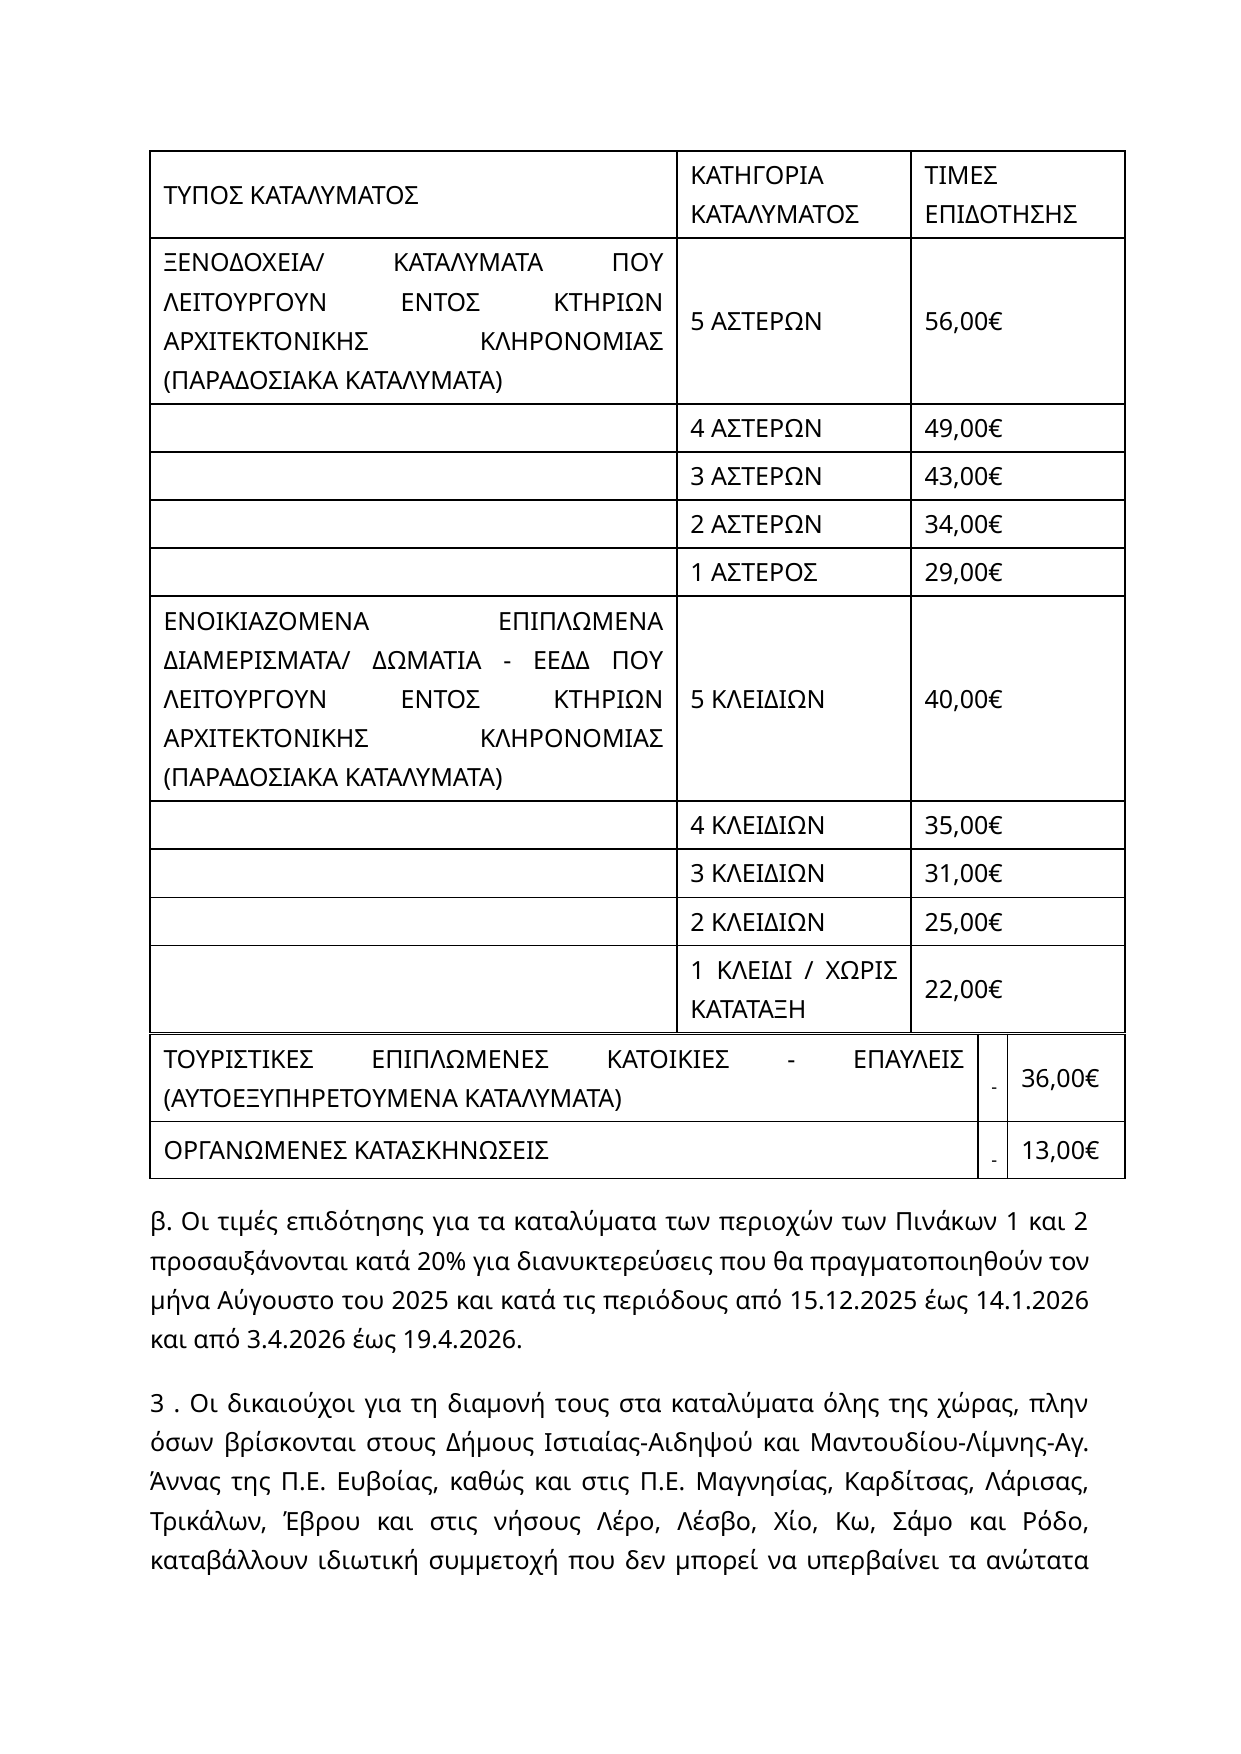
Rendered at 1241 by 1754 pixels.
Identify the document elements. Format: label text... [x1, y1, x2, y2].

table_cell 3 ΑΣΤΕΡΩΝ [678, 453, 910, 499]
table_cell 56,00€ [912, 239, 1124, 403]
table_cell ΟΡΓΑΝΩΜΕΝΕΣ ΚΑΤΑΣΚΗΝΩΣΕΙΣ [151, 1122, 977, 1177]
table_cell [151, 946, 676, 1032]
table_cell ΤΥΠΟΣ ΚΑΤΑΛΥΜΑΤΟΣ [151, 152, 676, 237]
text β. Οι τιμές επιδότησης για τα καταλύματα των περιοχών των Πινάκων 1 και 2 προσαυξάνονται κατά 20% για διανυκτερεύσεις που θα πραγματοποιηθούν τον μήνα Αύγουστο του 2025 και κατά τις περιόδους από 15.12.2025 έως 14.1.2026 και από 3.4.2026 έως 19.4.2026. [150, 1204, 1090, 1356]
table_cell ΕΝΟΙΚΙΑΖΟΜΕΝΑ ΕΠΙΠΛΩΜΕΝΑ ΔΙΑΜΕΡΙΣΜΑΤΑ/ ΔΩΜΑΤΙΑ - ΕΕΔΔ ΠΟΥ ΛΕΙΤΟΥΡΓΟΥΝ ΕΝΤΟΣ ΚΤΗΡΙΩΝ ΑΡΧΙΤΕΚΤΟΝΙΚΗΣ ΚΛΗΡΟΝΟΜΙΑΣ (ΠΑΡΑΔΟΣΙΑΚΑ ΚΑΤΑΛΥΜΑΤΑ) [151, 597, 676, 800]
table_cell 22,00€ [912, 946, 1124, 1032]
table_cell [151, 898, 676, 944]
text 3 . Οι δικαιούχοι για τη διαμονή τους στα καταλύματα όλης της χώρας, πλην όσων βρίσκονται στους Δήμους Ιστιαίας-Αιδηψού και Μαντουδίου-Λίμνης-Αγ. Άννας της Π.Ε. Ευβοίας, καθώς και στις Π.Ε. Μαγνησίας, Καρδίτσας, Λάρισας, Τρικάλων, Έβρου και στις νήσους Λέρο, Λέσβο, Χίο, Κω, Σάμο και Ρόδο, καταβάλλουν ιδιωτική συμμετοχή που δεν μπορεί να υπερβαίνει τα ανώτατα [150, 1386, 1090, 1576]
table_cell 1 ΚΛΕΙΔΙ / ΧΩΡΙΣ ΚΑΤΑΤΑΞΗ [678, 946, 910, 1032]
table_cell [151, 501, 676, 547]
table_cell 31,00€ [912, 850, 1124, 896]
table_cell 2 ΚΛΕΙΔΙΩΝ [678, 898, 910, 944]
table_cell [151, 802, 676, 848]
table_cell 34,00€ [912, 501, 1124, 547]
table_cell 1 ΑΣΤΕΡΟΣ [678, 549, 910, 595]
table_header 36,00€ [1008, 1035, 1124, 1121]
table_cell 4 ΚΛΕΙΔΙΩΝ [678, 802, 910, 848]
table_cell - [979, 1122, 1007, 1177]
table_cell 43,00€ [912, 453, 1124, 499]
table_cell 3 ΚΛΕΙΔΙΩΝ [678, 850, 910, 896]
table_cell [151, 850, 676, 896]
table_cell ΤΙΜΕΣ ΕΠΙΔΟΤΗΣΗΣ [912, 152, 1124, 237]
table_cell 25,00€ [912, 898, 1124, 944]
table_cell ΚΑΤΗΓΟΡΙΑ ΚΑΤΑΛΥΜΑΤΟΣ [678, 152, 910, 237]
table_cell [151, 453, 676, 499]
table_cell ΞΕΝΟΔΟΧΕΙΑ/ ΚΑΤΑΛΥΜΑΤΑ ΠΟΥ ΛΕΙΤΟΥΡΓΟΥΝ ΕΝΤΟΣ ΚΤΗΡΙΩΝ ΑΡΧΙΤΕΚΤΟΝΙΚΗΣ ΚΛΗΡΟΝΟΜΙΑΣ (ΠΑΡΑΔΟΣΙΑΚΑ ΚΑΤΑΛΥΜΑΤΑ) [151, 239, 676, 403]
table_cell 29,00€ [912, 549, 1124, 595]
table_cell 49,00€ [912, 405, 1124, 451]
table_cell 5 ΚΛΕΙΔΙΩΝ [678, 597, 910, 800]
table_cell 2 ΑΣΤΕΡΩΝ [678, 501, 910, 547]
table_header - [979, 1035, 1007, 1121]
table_cell 35,00€ [912, 802, 1124, 848]
table_cell 40,00€ [912, 597, 1124, 800]
table_header ΤΟΥΡΙΣΤΙΚΕΣ ΕΠΙΠΛΩΜΕΝΕΣ ΚΑΤΟΙΚΙΕΣ - ΕΠΑΥΛΕΙΣ (ΑΥΤΟΕΞΥΠΗΡΕΤΟΥΜΕΝΑ ΚΑΤΑΛΥΜΑΤΑ) [151, 1035, 977, 1121]
table_cell 5 ΑΣΤΕΡΩΝ [678, 239, 910, 403]
table_cell 4 ΑΣΤΕΡΩΝ [678, 405, 910, 451]
table_cell [151, 405, 676, 451]
table_cell 13,00€ [1008, 1122, 1124, 1177]
table_cell [151, 549, 676, 595]
